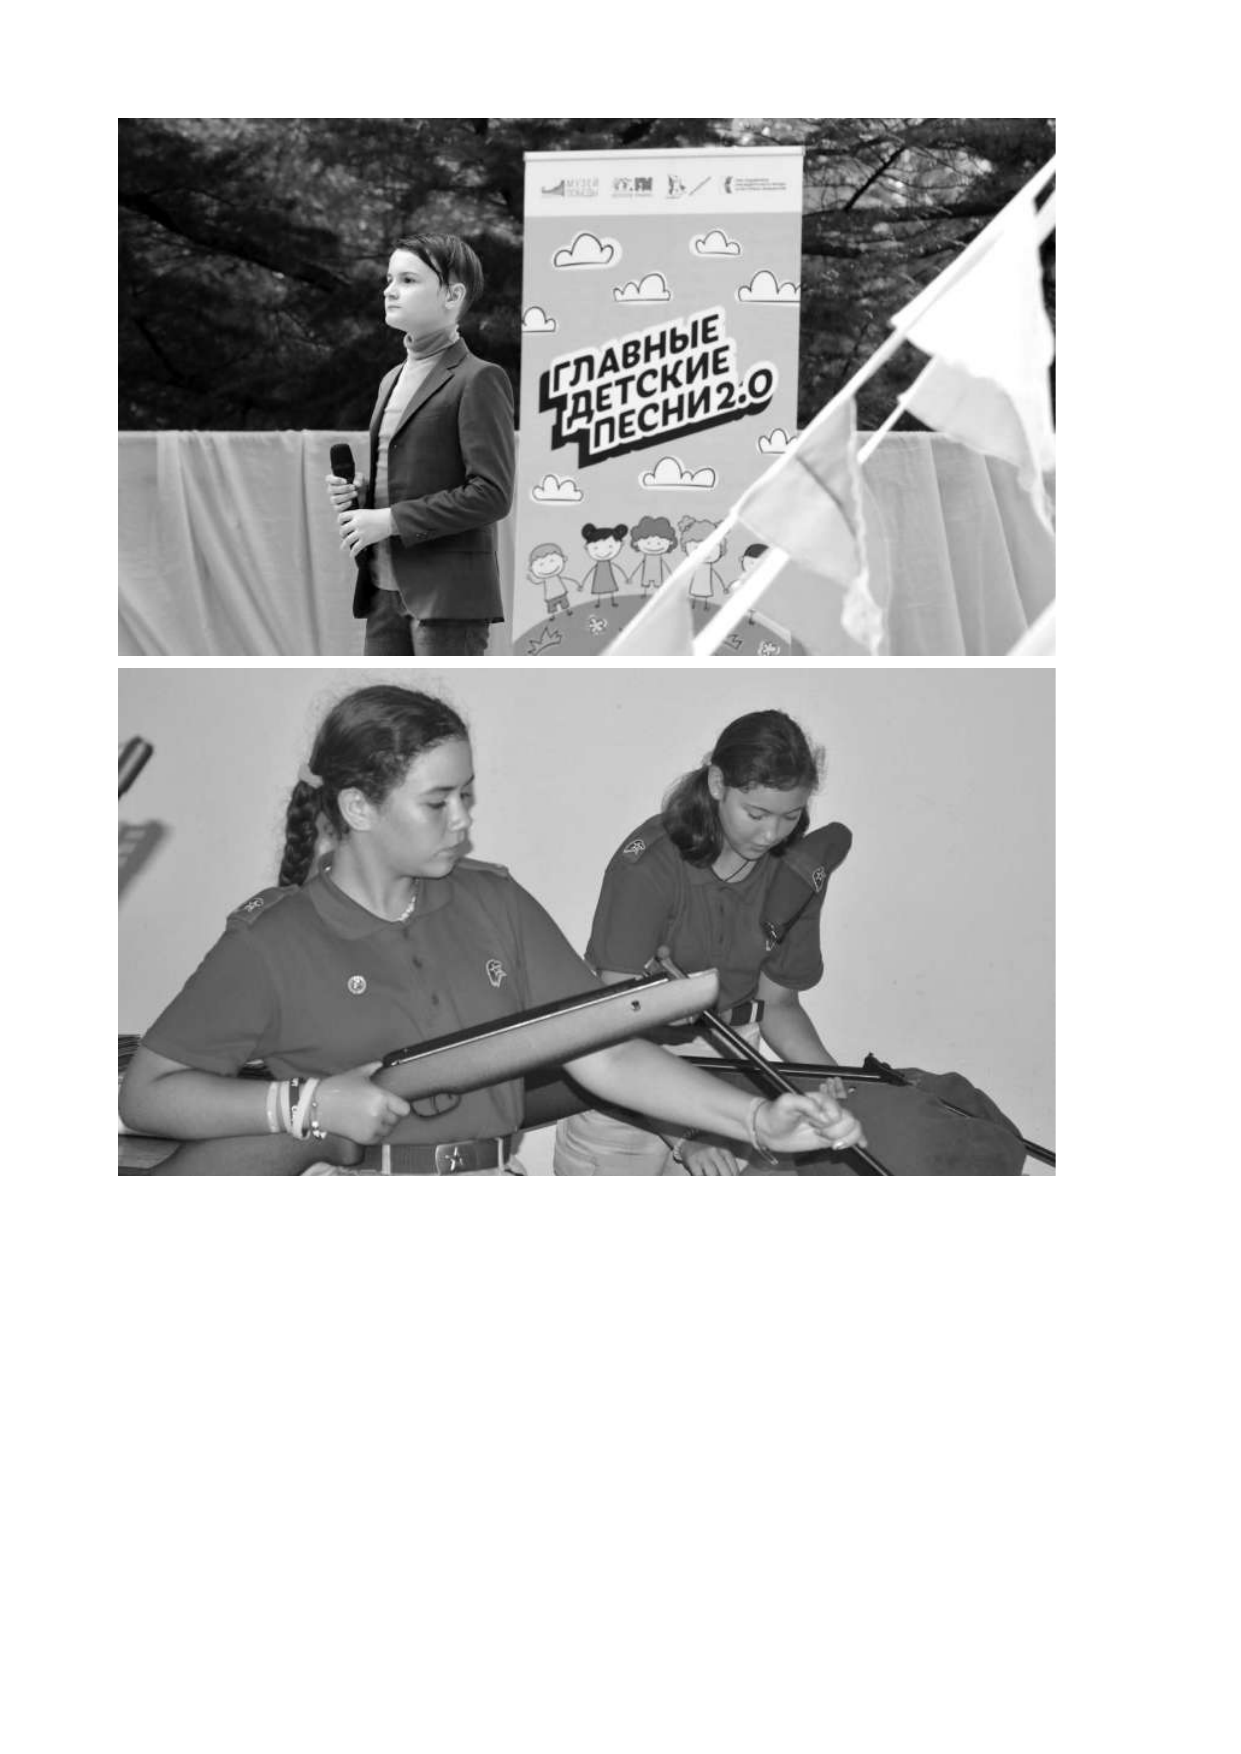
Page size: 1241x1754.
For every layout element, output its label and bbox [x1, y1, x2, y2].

picture [118, 668, 1056, 1176]
picture [118, 118, 1056, 656]
